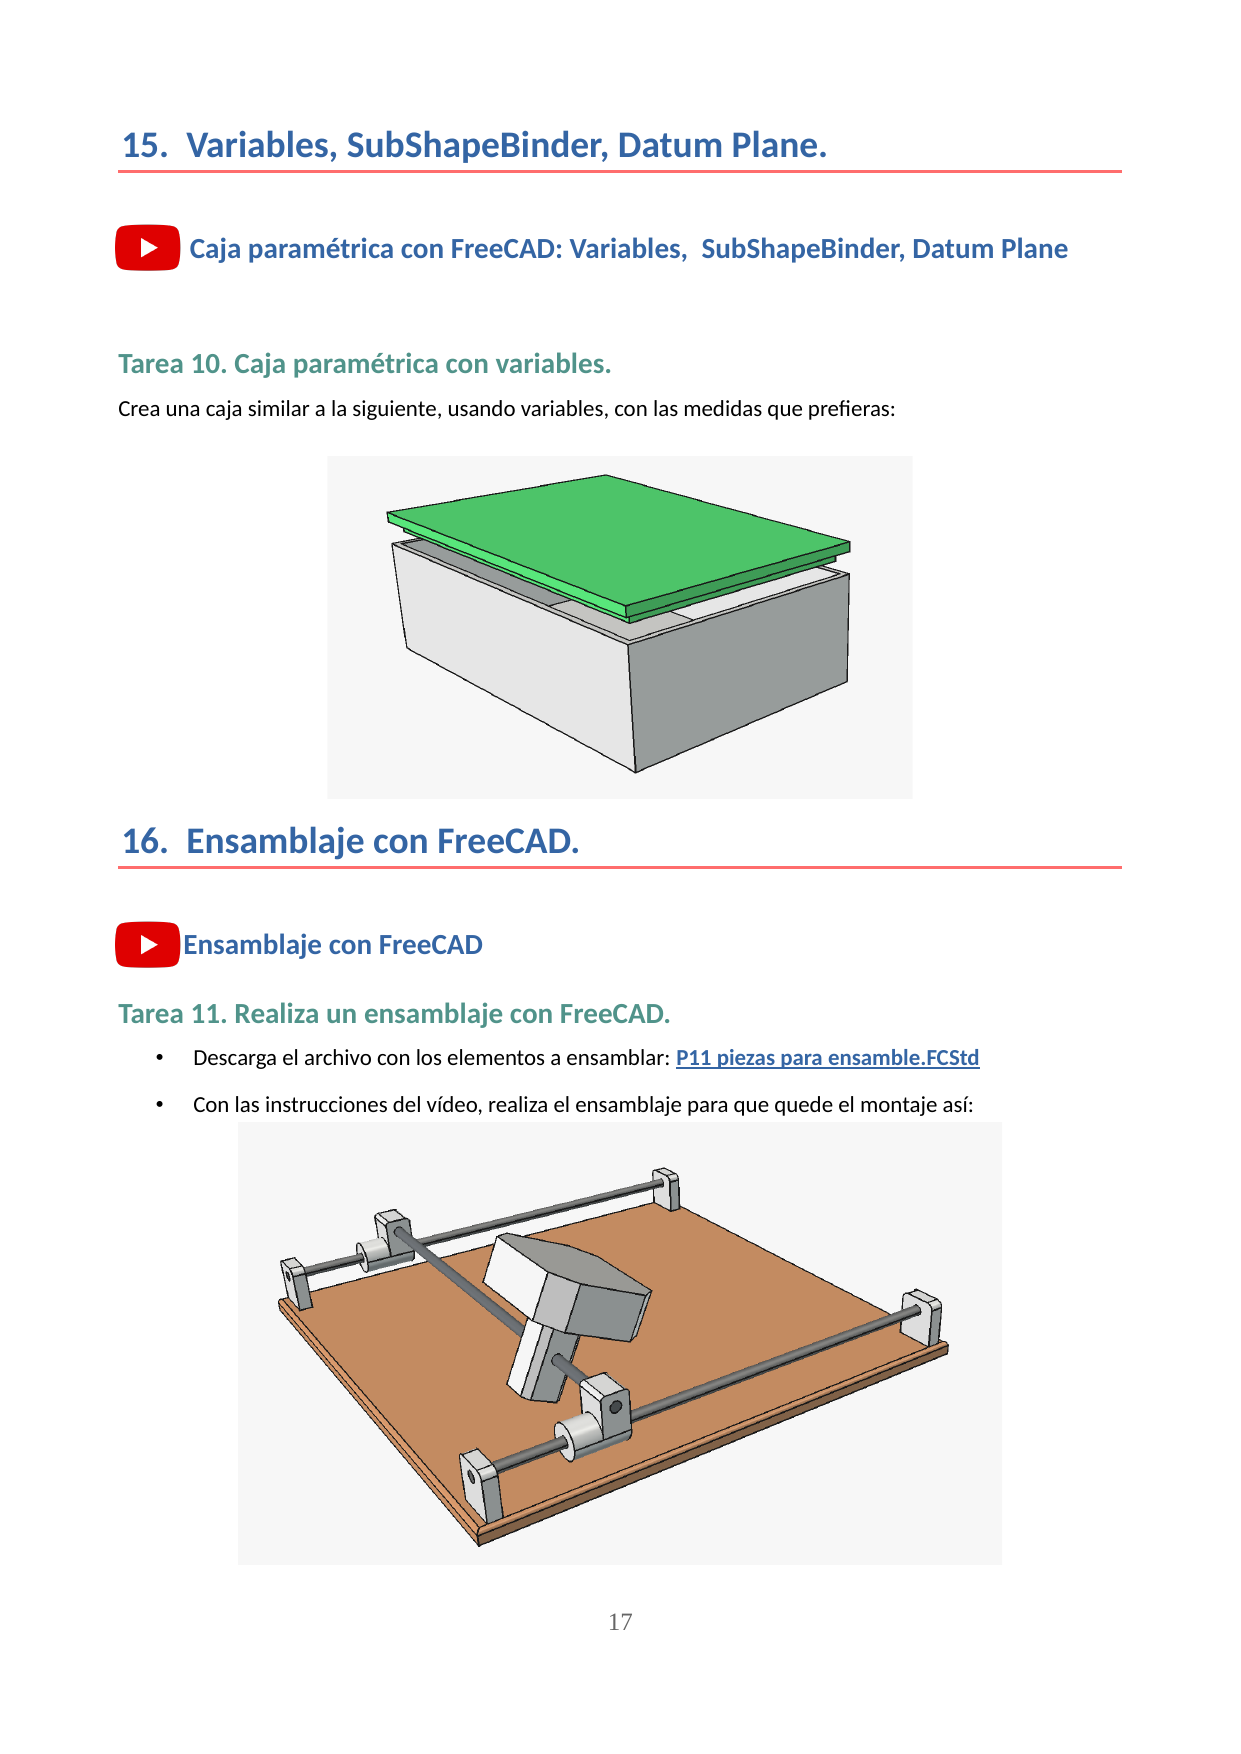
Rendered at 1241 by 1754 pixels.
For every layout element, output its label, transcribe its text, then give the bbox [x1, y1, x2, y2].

subtitle Tarea 11. Realiza un ensamblaje con FreeCAD. [118, 995, 1122, 1031]
subtitle Ensamblaje con FreeCAD. [118, 814, 1122, 866]
text Crea una caja similar a la siguiente, usando variables, con las medidas que prefieras: [118, 394, 1122, 422]
subtitle Tarea 10. Caja paramétrica con variables. [118, 346, 1122, 381]
subtitle Caja paramétrica con FreeCAD: Variables, SubShapeBinder, Datum Plane [179, 230, 1122, 265]
list Descarga el archivo con los elementos a ensamblar: P11 piezas para ensamble.FCStd [156, 1043, 1122, 1071]
list Con las instrucciones del vídeo, realiza el ensamblaje para que quede el montaje así: [156, 1090, 1122, 1118]
picture [238, 1122, 1003, 1565]
subtitle Variables, SubShapeBinder, Datum Plane. [118, 118, 1122, 170]
picture [327, 456, 913, 799]
subtitle Ensamblaje con FreeCAD [178, 926, 1122, 962]
